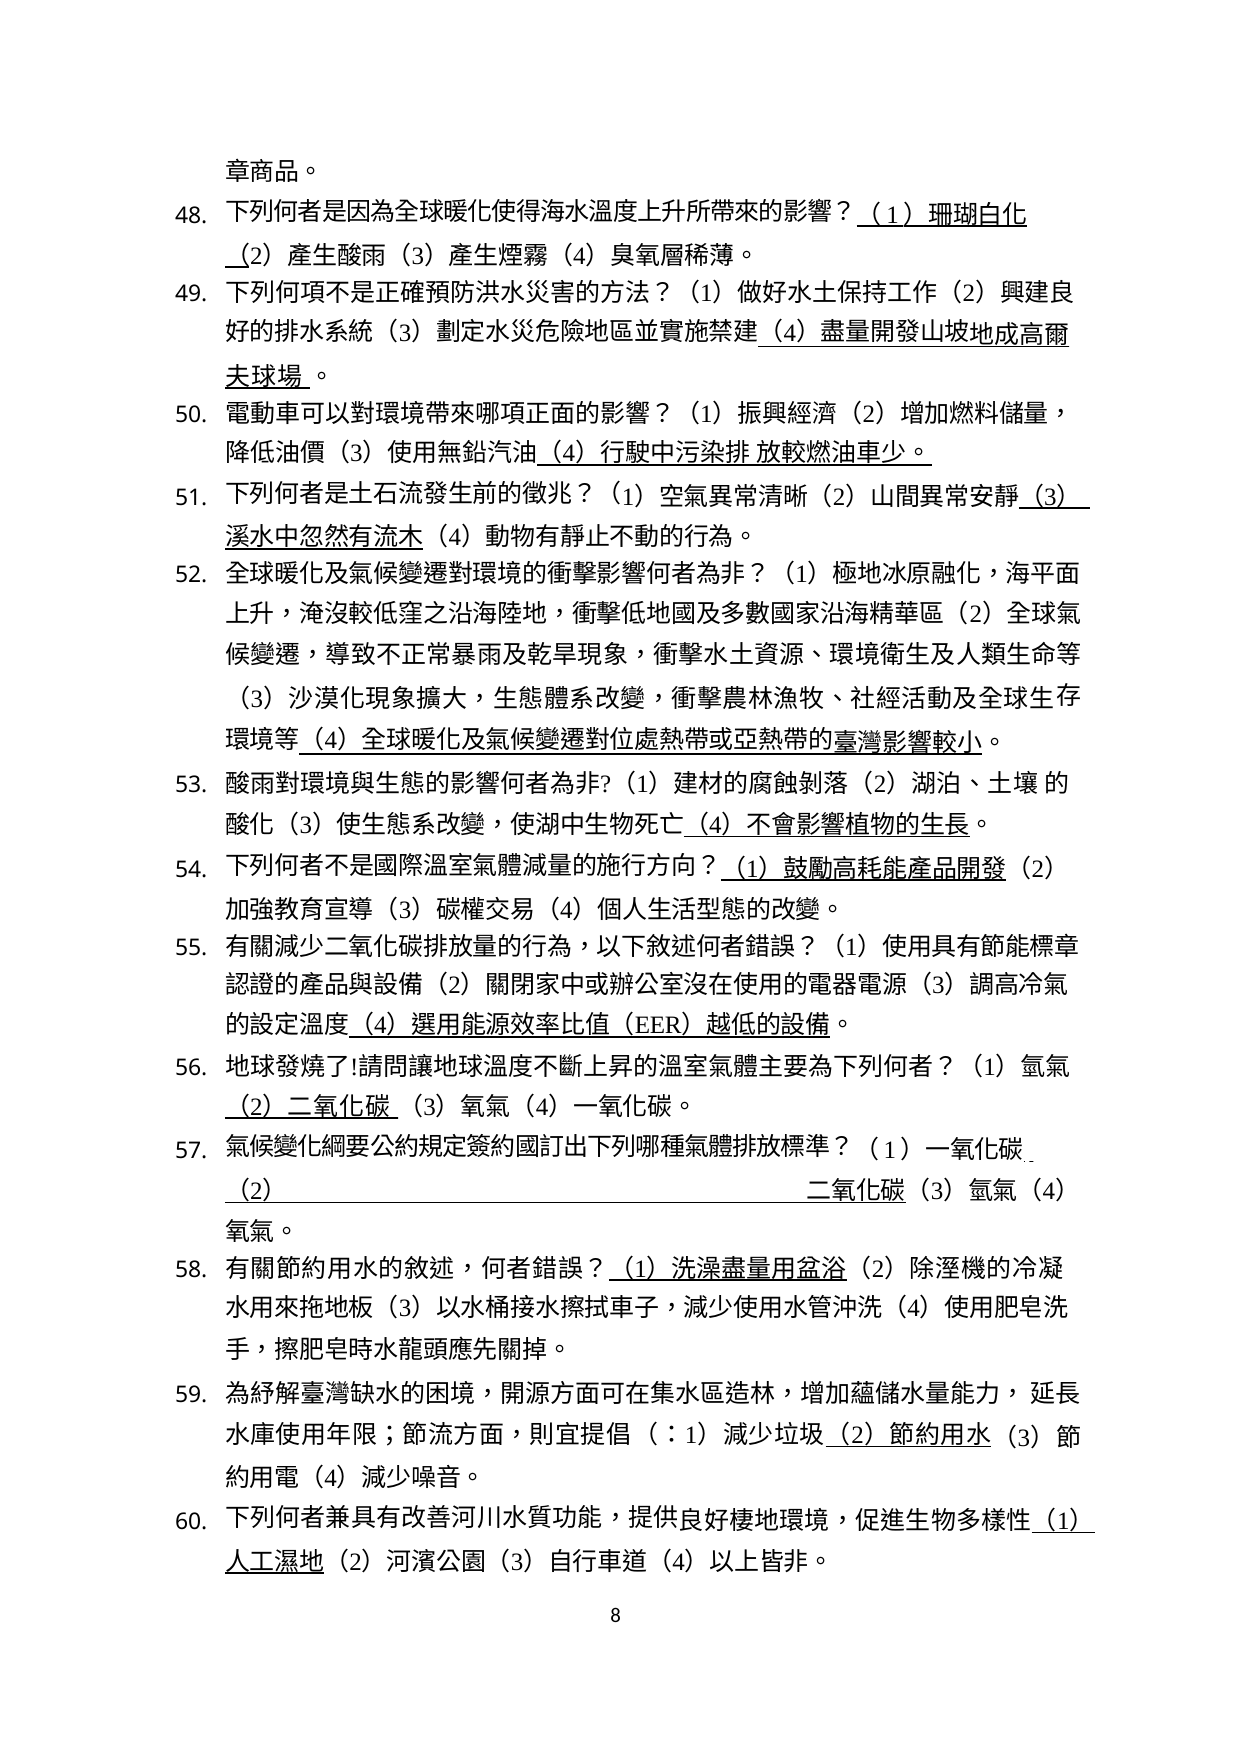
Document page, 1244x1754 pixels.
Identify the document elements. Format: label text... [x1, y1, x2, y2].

text 水用來拖地板（3）以水桶接水擦拭車子，減少使用水管沖洗（4）使用肥皂洗手，擦肥皂時水龍頭應先關掉。 [225, 1288, 1082, 1366]
list 電動車可以對環境帶來哪項正面的影響？（1）振興經濟（2）增加燃料儲量， [175, 398, 1119, 428]
list 下列何者兼具有改善河川水質功能，提供良好棲地環境，促進生物多樣性（1） 人工濕地（2）河濱公園（3）自行車道（4）以上皆非。 [175, 1498, 1095, 1578]
text （2）二氧化碳 （3）氧氣（4）一氧化碳。 [225, 1086, 1119, 1123]
list 下列何者不是國際溫室氣體減量的施行方向？（1）鼓勵高耗能產品開發（2）加強教育宣導（3）碳權交易（4）個人生活型態的改變。 [175, 845, 1082, 925]
text 降低油價（3）使用無鉛汽油（4）行駛中污染排 放較燃油車少。 [225, 433, 1119, 469]
list 全球暖化及氣候變遷對環境的衝擊影響何者為非？（1）極地冰原融化，海平面 [175, 558, 1119, 589]
list 氣候變化綱要公約規定簽約國訂出下列哪種氣體排放標準？（1）一氧化碳 （2） 二氧化碳（3）氫氣（4）氧氣。 [175, 1127, 1082, 1248]
list 下列何者是土石流發生前的徵兆？（1）空氣異常清晰（2）山間異常安靜（3） 溪水中忽然有流木（4）動物有靜止不動的行為。 [175, 473, 1095, 553]
list 下列何項不是正確預防洪水災害的方法？（1）做好水土保持工作（2）興建良 [175, 276, 1119, 307]
list 地球發燒了!請問讓地球溫度不斷上昇的溫室氣體主要為下列何者？（1）氫氣 [175, 1046, 1119, 1082]
text 章商品。 [225, 151, 1119, 187]
list 有關節約用水的敘述，何者錯誤？（1）洗澡盡量用盆浴（2）除溼機的冷凝 [175, 1252, 1119, 1284]
list 酸雨對環境與生態的影響何者為非?（1）建材的腐蝕剝落（2）湖泊、土壤 的酸化（3）使生態系改變，使湖中生物死亡（4）不會影響植物的生長。 [175, 763, 1082, 841]
text 好的排水系統（3）劃定水災危險地區並實施禁建（4）盡量開發山坡地成高爾夫球場 。 [225, 312, 1083, 392]
list 為紓解臺灣缺水的困境，開源方面可在集水區造林，增加蘊儲水量能力， 延長水庫使用年限；節流方面，則宜提倡（：1）減少垃圾（2）節約用水（3）節約用電（4）減少噪音。 [175, 1371, 1082, 1494]
text 上升，淹沒較低窪之沿海陸地，衝擊低地國及多數國家沿海精華區（2）全球氣候變遷，導致不正常暴雨及乾旱現象，衝擊水土資源、環境衛生及人類生命等（3）沙漠化現象擴大，生態體系改變，衝擊農林漁牧、社經活動及全球生存環境等（4）全球暖化及氣候變遷對位處熱帶或亞熱帶的臺灣影響較小。 [225, 593, 1082, 758]
list 下列何者是因為全球暖化使得海水溫度上升所帶來的影響？（1）珊瑚白化（2）產生酸雨（3）產生煙霧（4）臭氧層稀薄。 [175, 192, 1082, 272]
text 認證的產品與設備（2）關閉家中或辦公室沒在使用的電器電源（3）調高冷氣的設定溫度（4）選用能源效率比值（EER）越低的設備。 [225, 964, 1082, 1041]
list 有關減少二氧化碳排放量的行為，以下敘述何者錯誤？（1）使用具有節能標章 [175, 930, 1119, 961]
